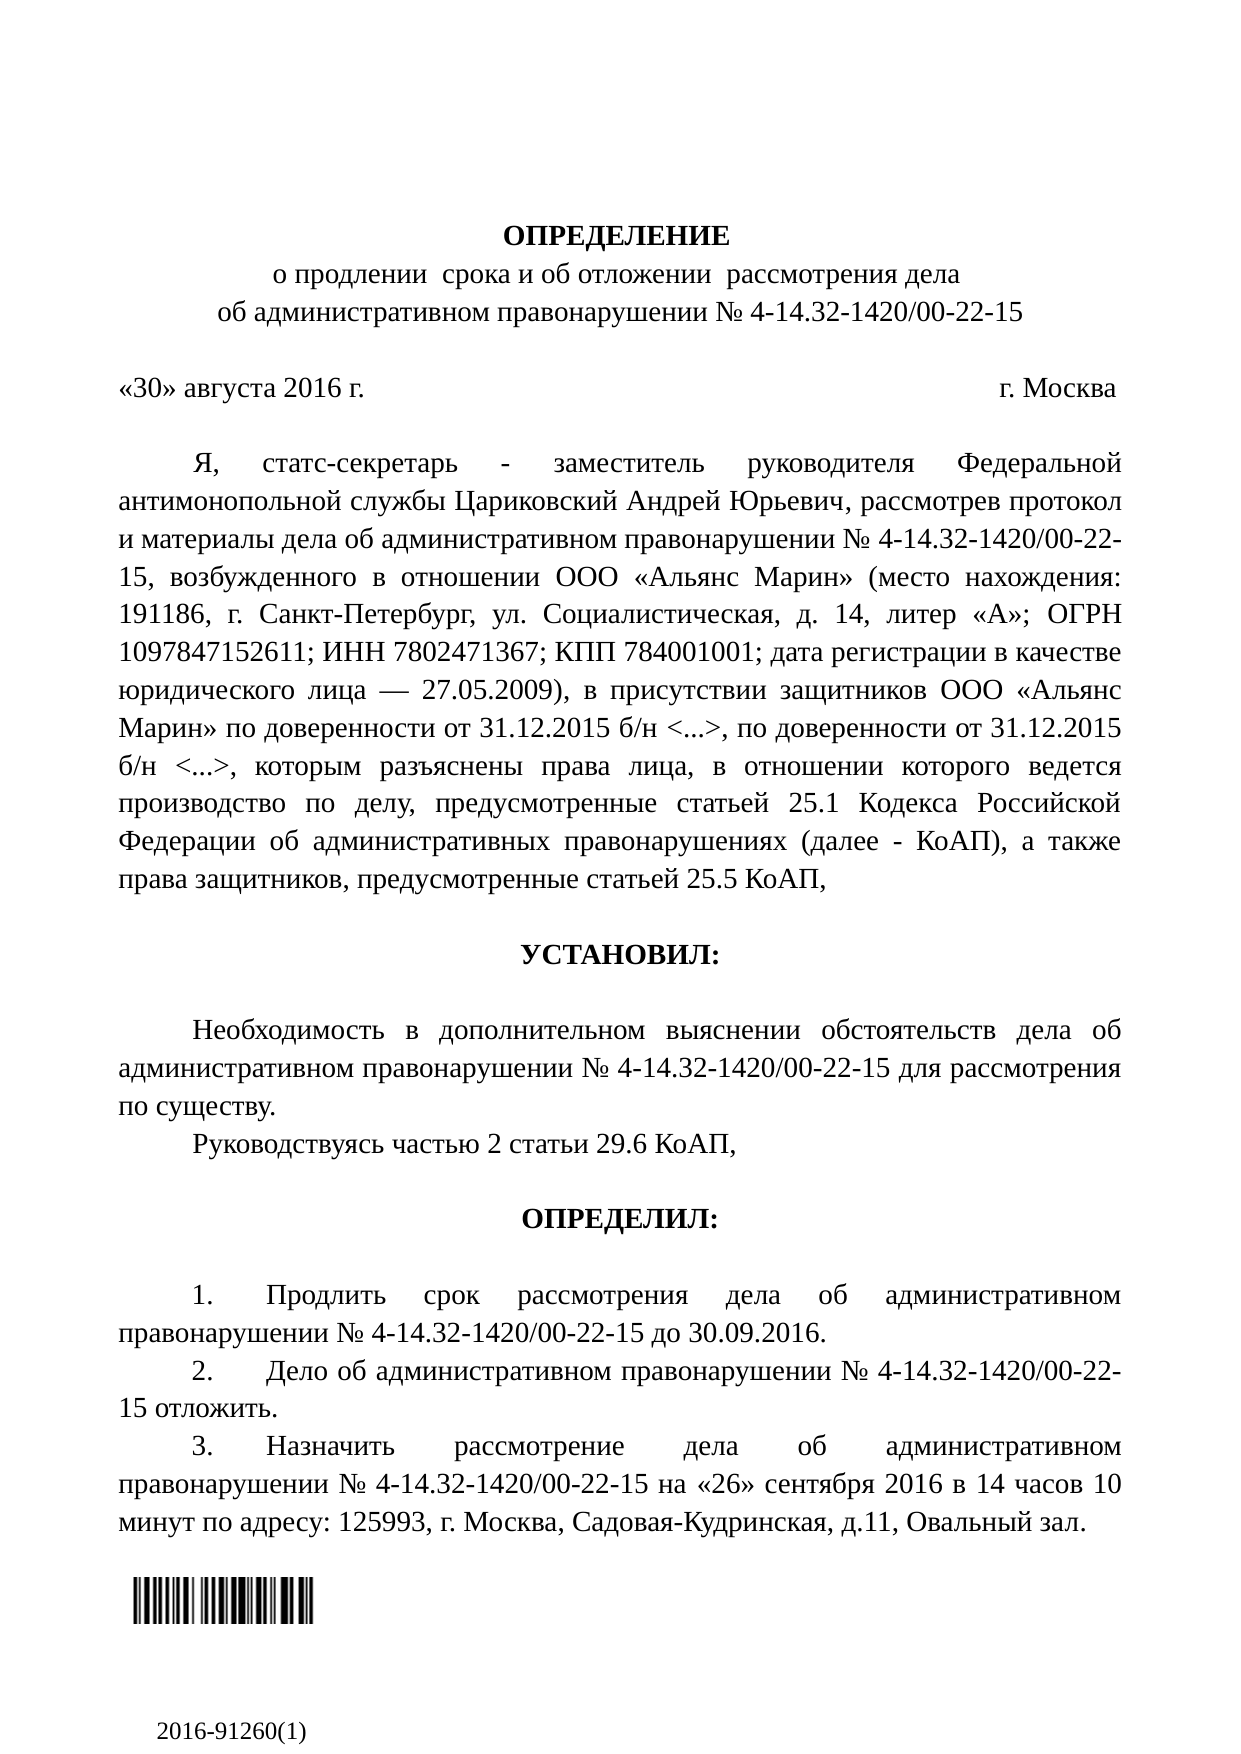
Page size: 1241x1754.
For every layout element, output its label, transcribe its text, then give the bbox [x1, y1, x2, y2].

text об административном правонарушении № 4-14.32-1420/00-22-15 [118, 290, 1122, 328]
text Я, статс-секретарь - заместитель руководителя Федеральной антимонопольной службы Цариковский Андрей Юрьевич, рассмотрев протокол и материалы дела об административном правонарушении № 4-14.32-1420/00-22-15, возбужденного в отношении ООО «Альянс Марин» (место нахождения: 191186, г. Санкт-Петербург, ул. Социалистическая, д. 14, литер «А»; ОГРН 1097847152611; ИНН 7802471367; КПП 784001001; дата регистрации в качестве юридического лица — 27.05.2009), в присутствии защитников ООО «Альянс Марин» по доверенности от 31.12.2015 б/н <...>, по доверенности от 31.12.2015 б/н <...>, которым разъяснены права лица, в отношении которого ведется производство по делу, предусмотренные статьей 25.1 Кодекса Российской Федерации об административных правонарушениях (далее - КоАП), а также права защитников, предусмотренные статьей 25.5 КоАП, [118, 441, 1122, 895]
list Продлить срок рассмотрения дела об административном правонарушении № 4-14.32-1420/00-22-15 до 30.09.2016. [118, 1273, 1122, 1348]
text ОПРЕДЕЛИЛ: [118, 1197, 1122, 1235]
picture [118, 1577, 331, 1624]
text УСТАНОВИЛ: [118, 933, 1122, 970]
list Назначить рассмотрение дела об административном правонарушении № 4-14.32-1420/00-22-15 на «26» сентября 2016 в 14 часов 10 минут по адресу: 125993, г. Москва, Садовая-Кудринская, д.11, Овальный зал. [118, 1424, 1122, 1538]
text о продлении срока и об отложении рассмотрения дела [118, 252, 1122, 290]
list Дело об административном правонарушении № 4-14.32-1420/00-22-15 отложить. [118, 1348, 1122, 1424]
text ОПРЕДЕЛЕНИЕ [118, 214, 1122, 252]
text Руководствуясь частью 2 статьи 29.6 КоАП, [118, 1122, 1122, 1159]
text Необходимость в дополнительном выяснении обстоятельств дела об административном правонарушении № 4-14.32-1420/00-22-15 для рассмотрения по существу. [118, 1008, 1122, 1122]
text «30» августа 2016 г. г. Москва [118, 365, 1122, 403]
